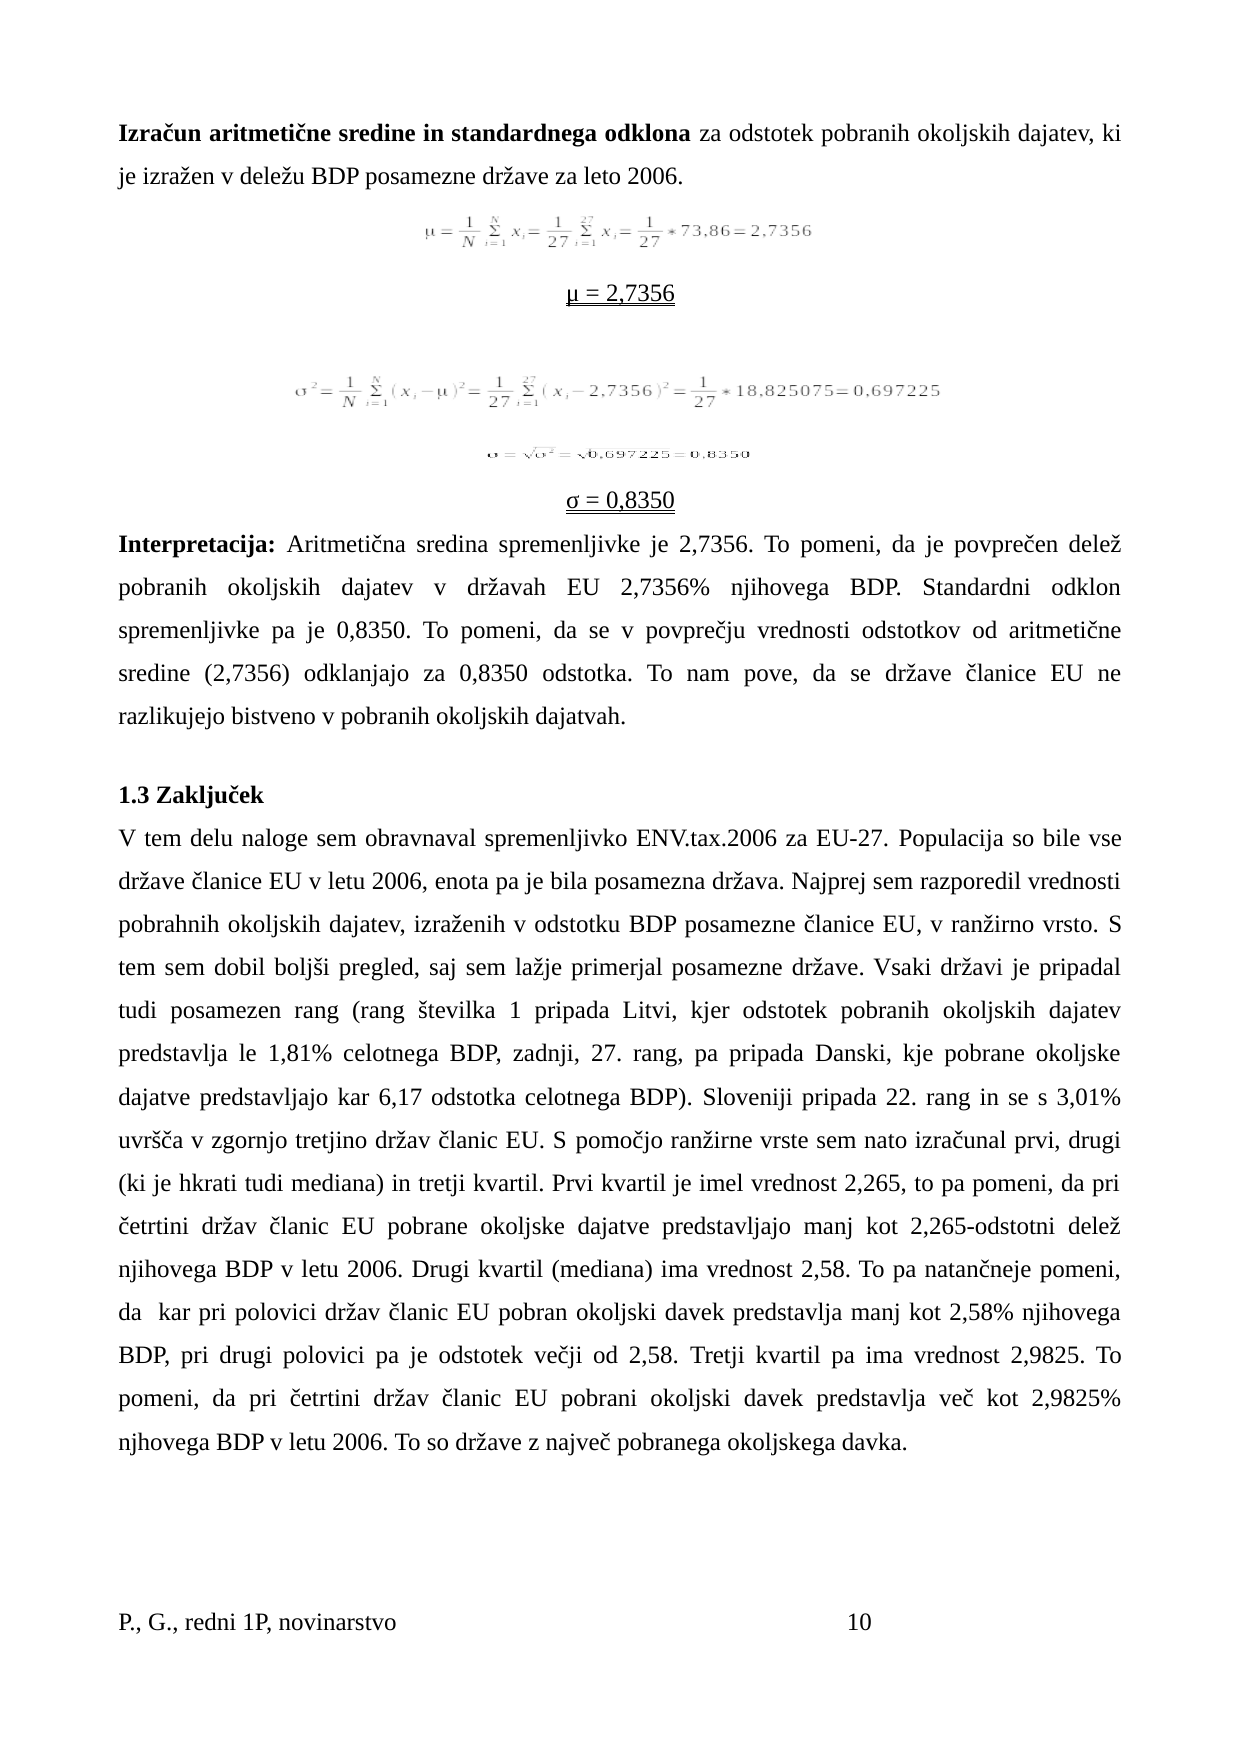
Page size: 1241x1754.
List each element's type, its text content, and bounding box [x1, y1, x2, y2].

text V tem delu naloge sem obravnaval spremenljivko ENV.tax.2006 za EU-27. Populacija so bile vse države članice EU v letu 2006, enota pa je bila posamezna država. Najprej sem razporedil vrednosti pobrahnih okoljskih dajatev, izraženih v odstotku BDP posamezne članice EU, v ranžirno vrsto. S tem sem dobil boljši pregled, saj sem lažje primerjal posamezne države. Vsaki državi je pripadal tudi posamezen rang (rang številka 1 pripada Litvi, kjer odstotek pobranih okoljskih dajatev predstavlja le 1,81% celotnega BDP, zadnji, 27. rang, pa pripada Danski, kje pobrane okoljske dajatve predstavljajo kar 6,17 odstotka celotnega BDP). Sloveniji pripada 22. rang in se s 3,01% uvršča v zgornjo tretjino držav članic EU. S pomočjo ranžirne vrste sem nato izračunal prvi, drugi (ki je hkrati tudi mediana) in tretji kvartil. Prvi kvartil je imel vrednost 2,265, to pa pomeni, da pri četrtini držav članic EU pobrane okoljske dajatve predstavljajo manj kot 2,265-odstotni delež njihovega BDP v letu 2006. Drugi kvartil (mediana) ima vrednost 2,58. To pa natančneje pomeni, da kar pri polovici držav članic EU pobran okoljski davek predstavlja manj kot 2,58% njihovega BDP, pri drugi polovici pa je odstotek večji od 2,58. Tretji kvartil pa ima vrednost 2,9825. To pomeni, da pri četrtini držav članic EU pobrani okoljski davek predstavlja več kot 2,9825% njhovega BDP v letu 2006. To so države z največ pobranega okoljskega davka. [118, 823, 1122, 1455]
text 1.3 Zaključek [118, 780, 1122, 808]
text σ = 0,8350 [118, 486, 1122, 514]
text μ = 2,7356 [118, 278, 1122, 307]
text Interpretacija: Aritmetična sredina spremenljivke je 2,7356. To pomeni, da je povprečen delež pobranih okoljskih dajatev v državah EU 2,7356% njihovega BDP. Standardni odklon spremenljivke pa je 0,8350. To pomeni, da se v povprečju vrednosti odstotkov od aritmetične sredine (2,7356) odklanjajo za 0,8350 odstotka. To nam pove, da se države članice EU ne razlikujejo bistveno v pobranih okoljskih dajatvah. [118, 529, 1122, 730]
text Izračun aritmetične sredine in standardnega odklona za odstotek pobranih okoljskih dajatev, ki je izražen v deležu BDP posamezne države za leto 2006. [118, 118, 1122, 190]
